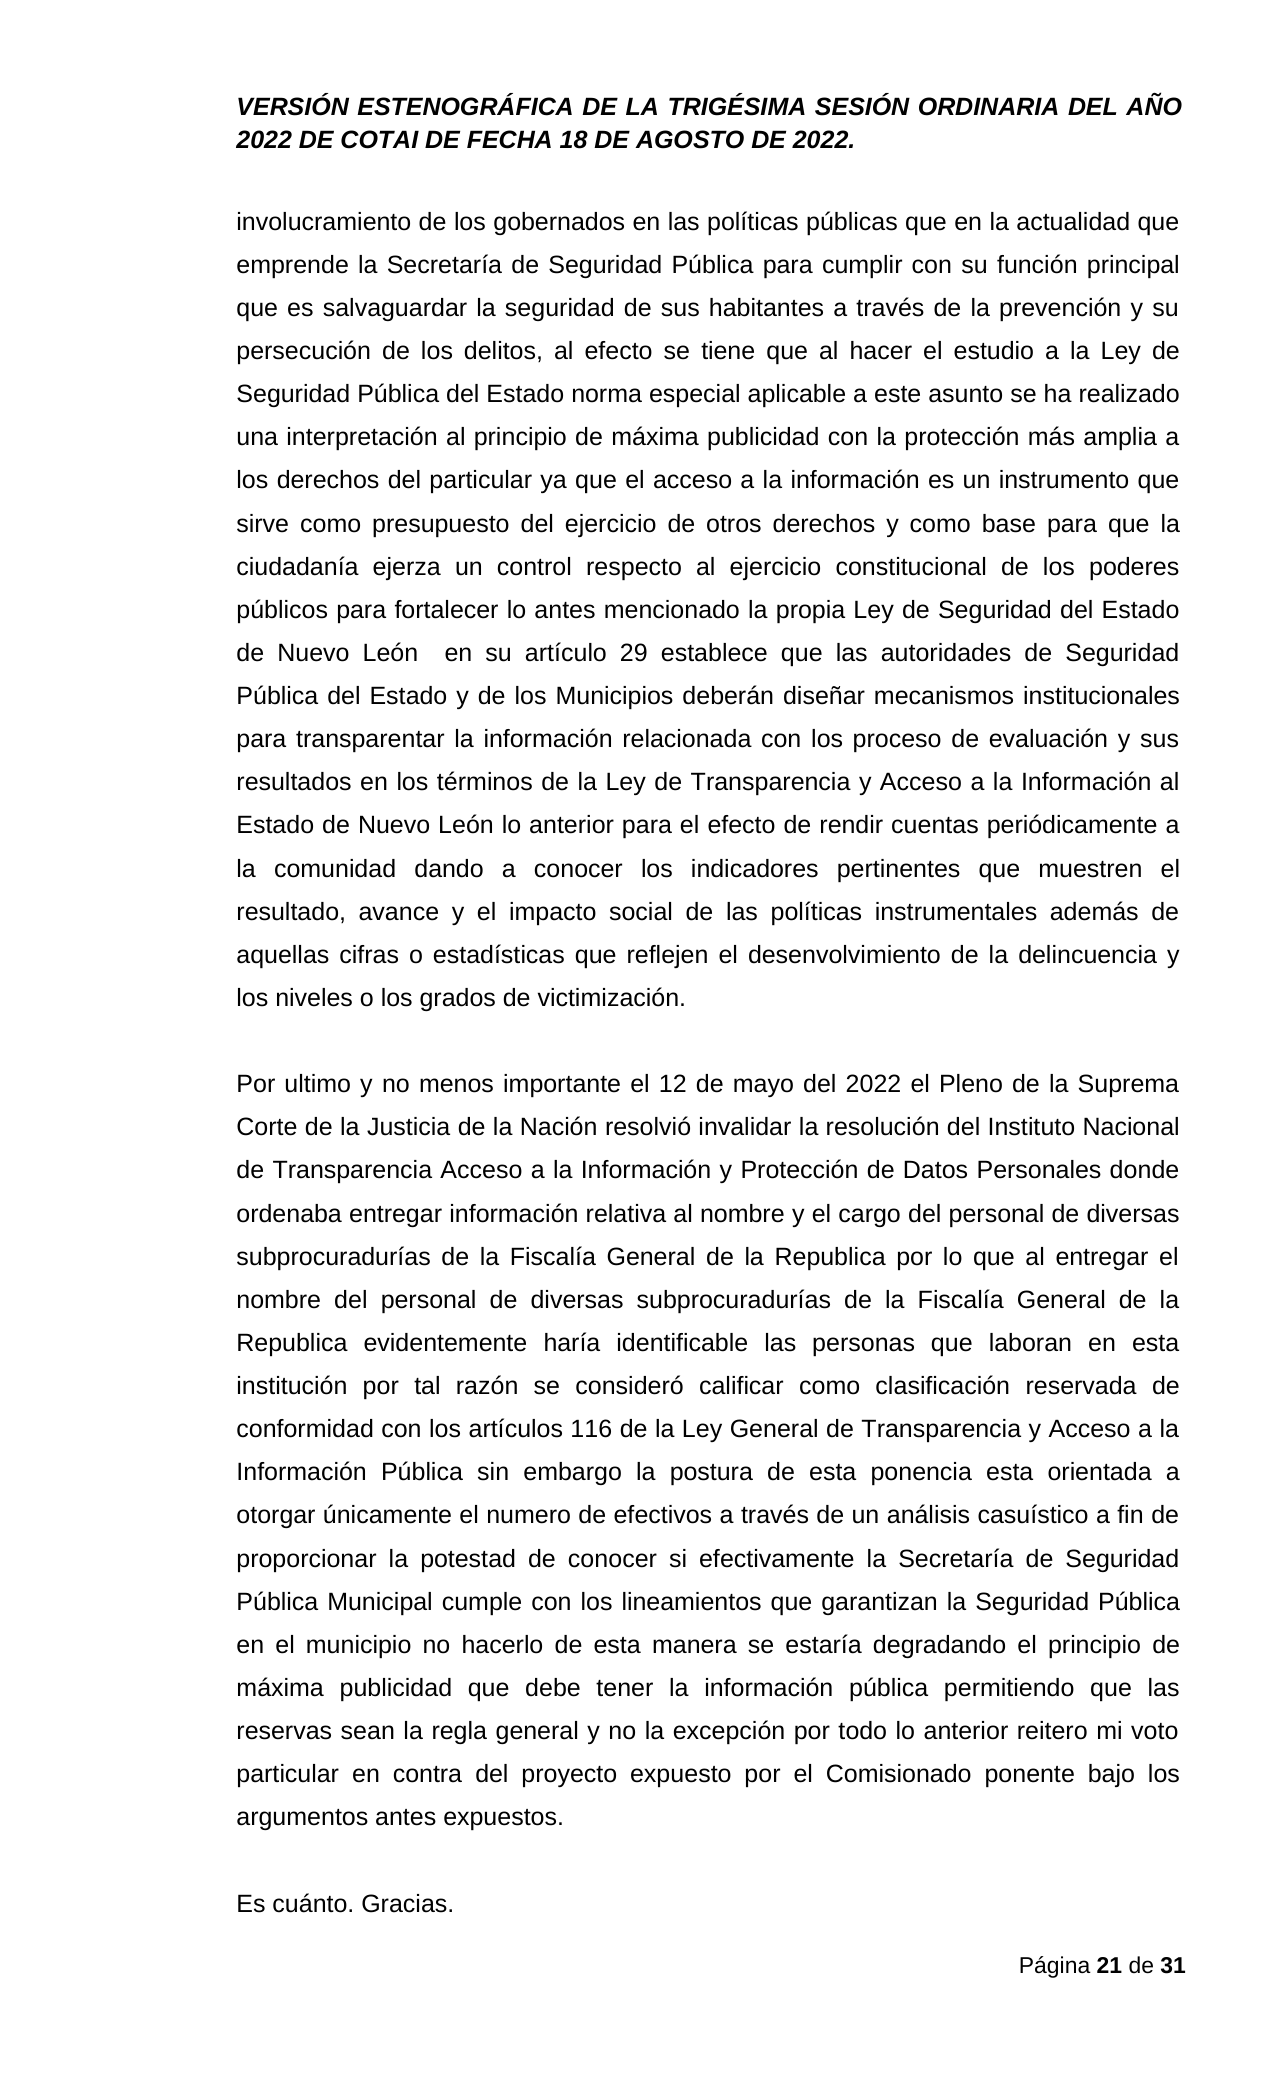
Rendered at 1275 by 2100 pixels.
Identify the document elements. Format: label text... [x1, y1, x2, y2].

text Es cuánto. Gracias. [236, 1889, 1181, 1917]
text Por ultimo y no menos importante el 12 de mayo del 2022 el Pleno de la Suprema Corte de la Justicia de la Nación resolvió invalidar la resolución del Instituto Nacional de Transparencia Acceso a la Información y Protección de Datos Personales donde ordenaba entregar información relativa al nombre y el cargo del personal de diversas subprocuradurías de la Fiscalía General de la Republica por lo que al entregar el nombre del personal de diversas subprocuradurías de la Fiscalía General de la Republica evidentemente haría identificable las personas que laboran en esta institución por tal razón se consideró calificar como clasificación reservada de conformidad con los artículos 116 de la Ley General de Transparencia y Acceso a la Información Pública sin embargo la postura de esta ponencia esta orientada a otorgar únicamente el numero de efectivos a través de un análisis casuístico a fin de proporcionar la potestad de conocer si efectivamente la Secretaría de Seguridad Pública Municipal cumple con los lineamientos que garantizan la Seguridad Pública en el municipio no hacerlo de esta manera se estaría degradando el principio de máxima publicidad que debe tener la información pública permitiendo que las reservas sean la regla general y no la excepción por todo lo anterior reitero mi voto particular en contra del proyecto expuesto por el Comisionado ponente bajo los argumentos antes expuestos. [236, 1069, 1181, 1831]
text involucramiento de los gobernados en las políticas públicas que en la actualidad que emprende la Secretaría de Seguridad Pública para cumplir con su función principal que es salvaguardar la seguridad de sus habitantes a través de la prevención y su persecución de los delitos, al efecto se tiene que al hacer el estudio a la Ley de Seguridad Pública del Estado norma especial aplicable a este asunto se ha realizado una interpretación al principio de máxima publicidad con la protección más amplia a los derechos del particular ya que el acceso a la información es un instrumento que sirve como presupuesto del ejercicio de otros derechos y como base para que la ciudadanía ejerza un control respecto al ejercicio constitucional de los poderes públicos para fortalecer lo antes mencionado la propia Ley de Seguridad del Estado de Nuevo León en su artículo 29 establece que las autoridades de Seguridad Pública del Estado y de los Municipios deberán diseñar mecanismos institucionales para transparentar la información relacionada con los proceso de evaluación y sus resultados en los términos de la Ley de Transparencia y Acceso a la Información al Estado de Nuevo León lo anterior para el efecto de rendir cuentas periódicamente a la comunidad dando a conocer los indicadores pertinentes que muestren el resultado, avance y el impacto social de las políticas instrumentales además de aquellas cifras o estadísticas que reflejen el desenvolvimiento de la delincuencia y los niveles o los grados de victimización. [236, 207, 1181, 1012]
